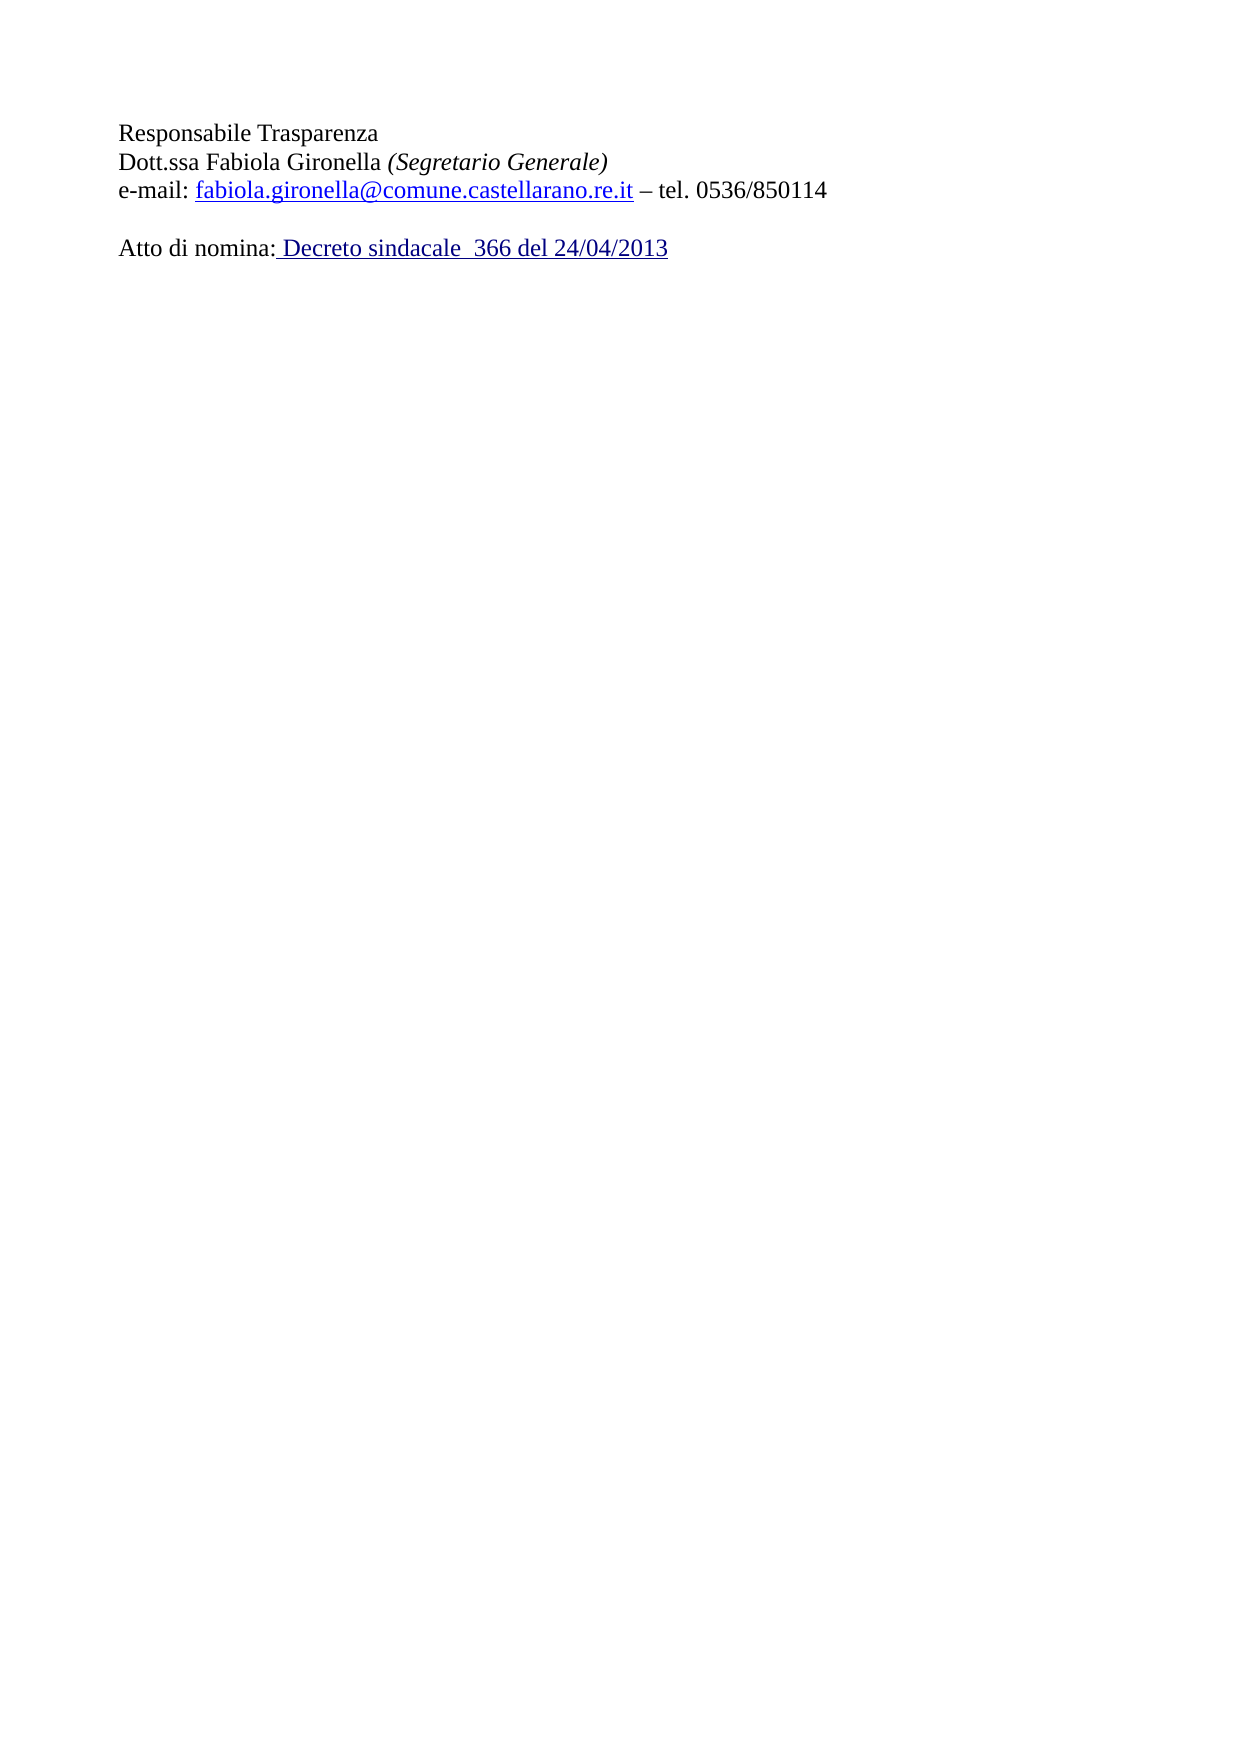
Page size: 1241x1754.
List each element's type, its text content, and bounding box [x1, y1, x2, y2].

text Responsabile Trasparenza Dott.ssa Fabiola Gironella (Segretario Generale) e-mail: fabiola.gironella@comune.castellarano.re.it – tel. 0536/850114 Atto di nomina: Decreto sindacale 366 del 24/04/2013 [118, 118, 1122, 262]
